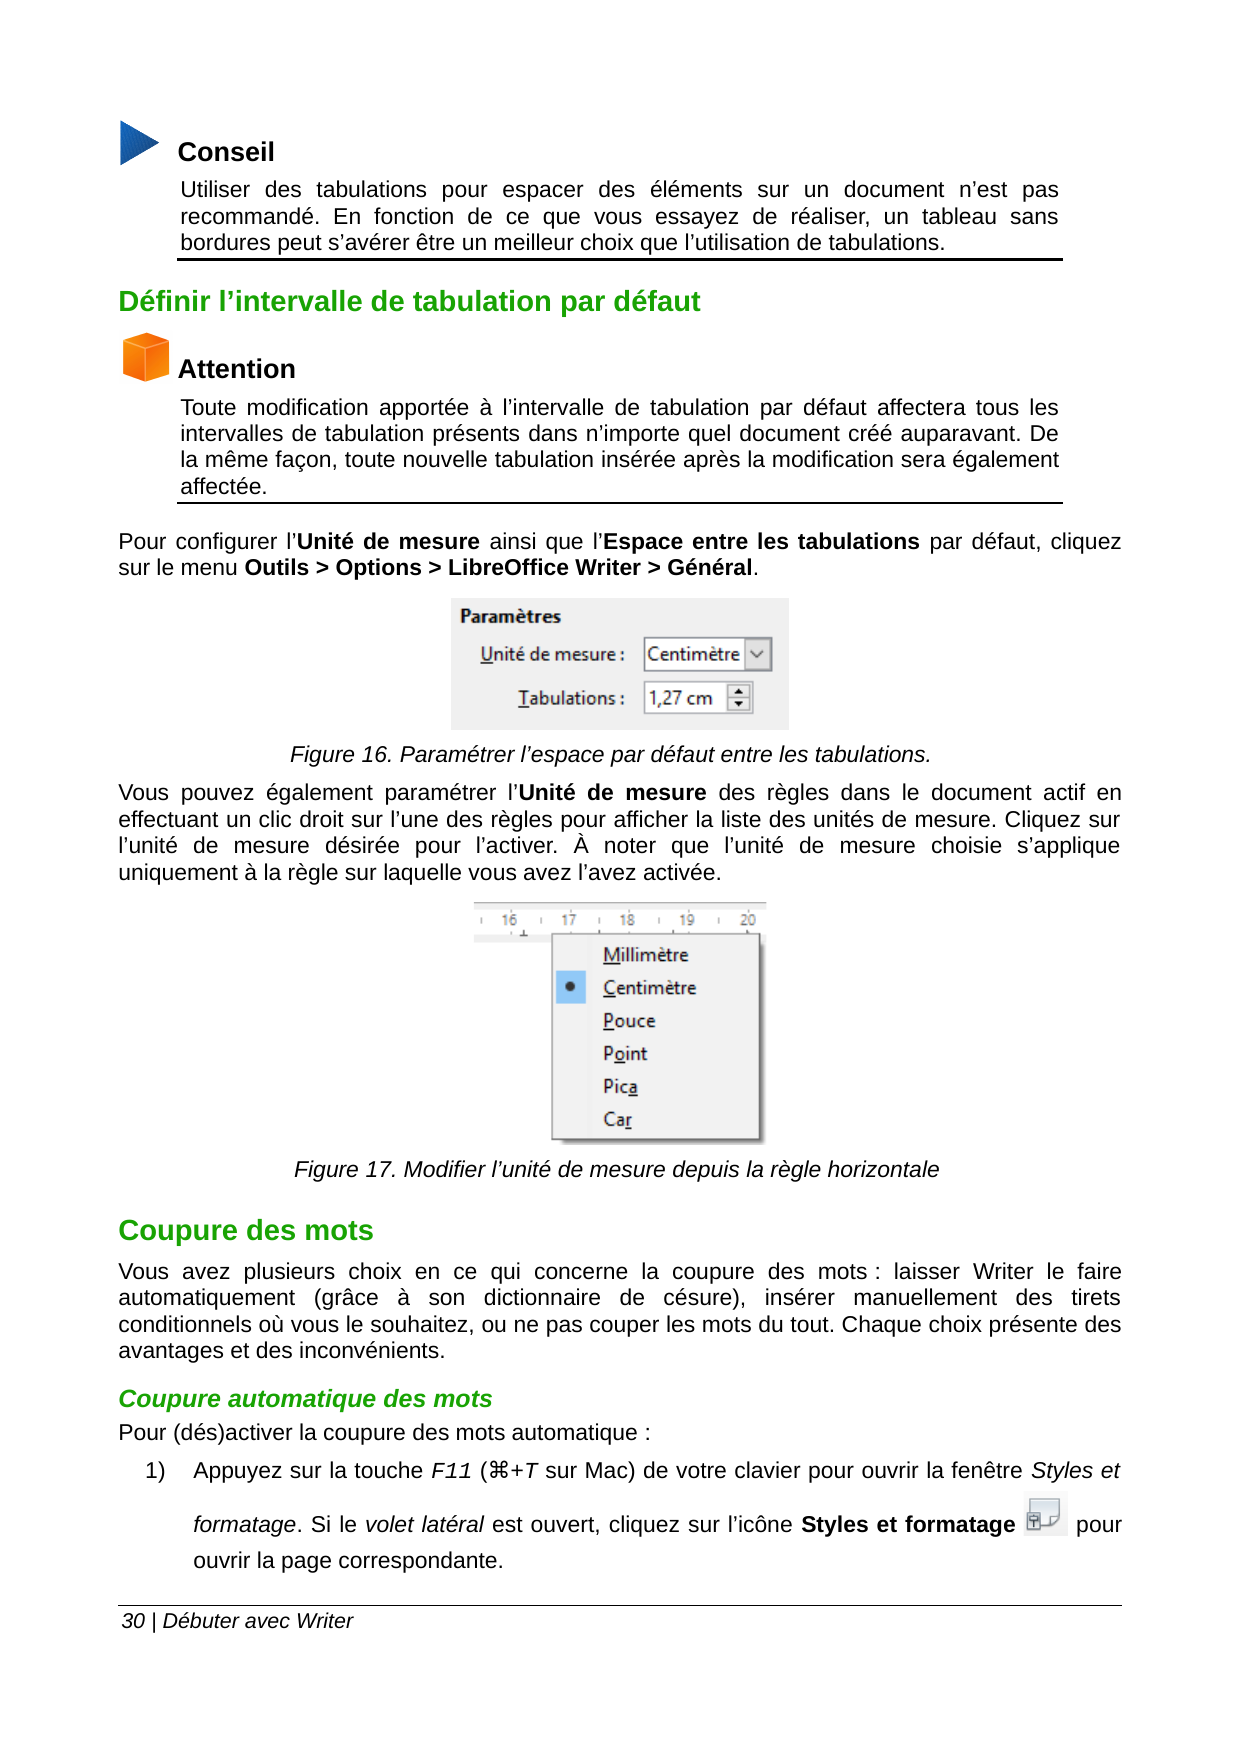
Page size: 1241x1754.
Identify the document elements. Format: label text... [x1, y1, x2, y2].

text Vous pouvez également paramétrer l’Unité de mesure des règles dans le document actif en effectuant un clic droit sur l’une des règles pour afficher la liste des unités de mesure. Cliquez sur l’unité de mesure désirée pour l’activer. À noter que l’unité de mesure choisie s’applique uniquement à la règle sur laquelle vous avez l’avez activée. [118, 779, 1122, 885]
subtitle Attention [118, 329, 1122, 385]
picture [1023, 1491, 1068, 1536]
picture [473, 902, 767, 1145]
list Appuyez sur la touche F11 (⌘+T sur Mac) de votre clavier pour ouvrir la fenêtre Styles et formatage. Si le volet latéral est ouvert, cliquez sur l’icône Styles et formatage pour ouvrir la page correspondante. [165, 1457, 1122, 1573]
subtitle Coupure automatique des mots [118, 1384, 1122, 1413]
text Figure 16. Paramétrer l’espace par défaut entre les tabulations. [290, 592, 950, 768]
text Utiliser des tabulations pour espacer des éléments sur un document n’est pas recommandé. En fonction de ce que vous essayez de réaliser, un tableau sans bordures peut s’avérer être un meilleur choix que l’utilisation de tabulations. [177, 173, 1063, 258]
text Toute modification apportée à l’intervalle de tabulation par défaut affectera tous les intervalles de tabulation présents dans n’importe quel document créé auparavant. De la même façon, toute nouvelle tabulation insérée après la modification sera également affectée. [177, 391, 1063, 502]
text Pour (dés)activer la coupure des mots automatique : [118, 1419, 1122, 1445]
subtitle Coupure des mots [118, 1213, 1122, 1246]
text Figure 17. Modifier l’unité de mesure depuis la règle horizontale [294, 897, 946, 1183]
subtitle Conseil [118, 118, 1122, 167]
picture [119, 330, 173, 384]
text Vous avez plusieurs choix en ce qui concerne la coupure des mots : laisser Writer le faire automatiquement (grâce à son dictionnaire de césure), insérer manuellement des tirets conditionnels où vous le souhaitez, ou ne pas couper les mots du tout. Chaque choix présente des avantages et des inconvénients. [118, 1258, 1122, 1363]
picture [451, 598, 789, 730]
subtitle Définir l’intervalle de tabulation par défaut [118, 284, 1122, 318]
text Pour configurer l’Unité de mesure ainsi que l’Espace entre les tabulations par défaut, cliquez sur le menu Outils > Options > LibreOffice Writer > Général. [118, 528, 1122, 581]
